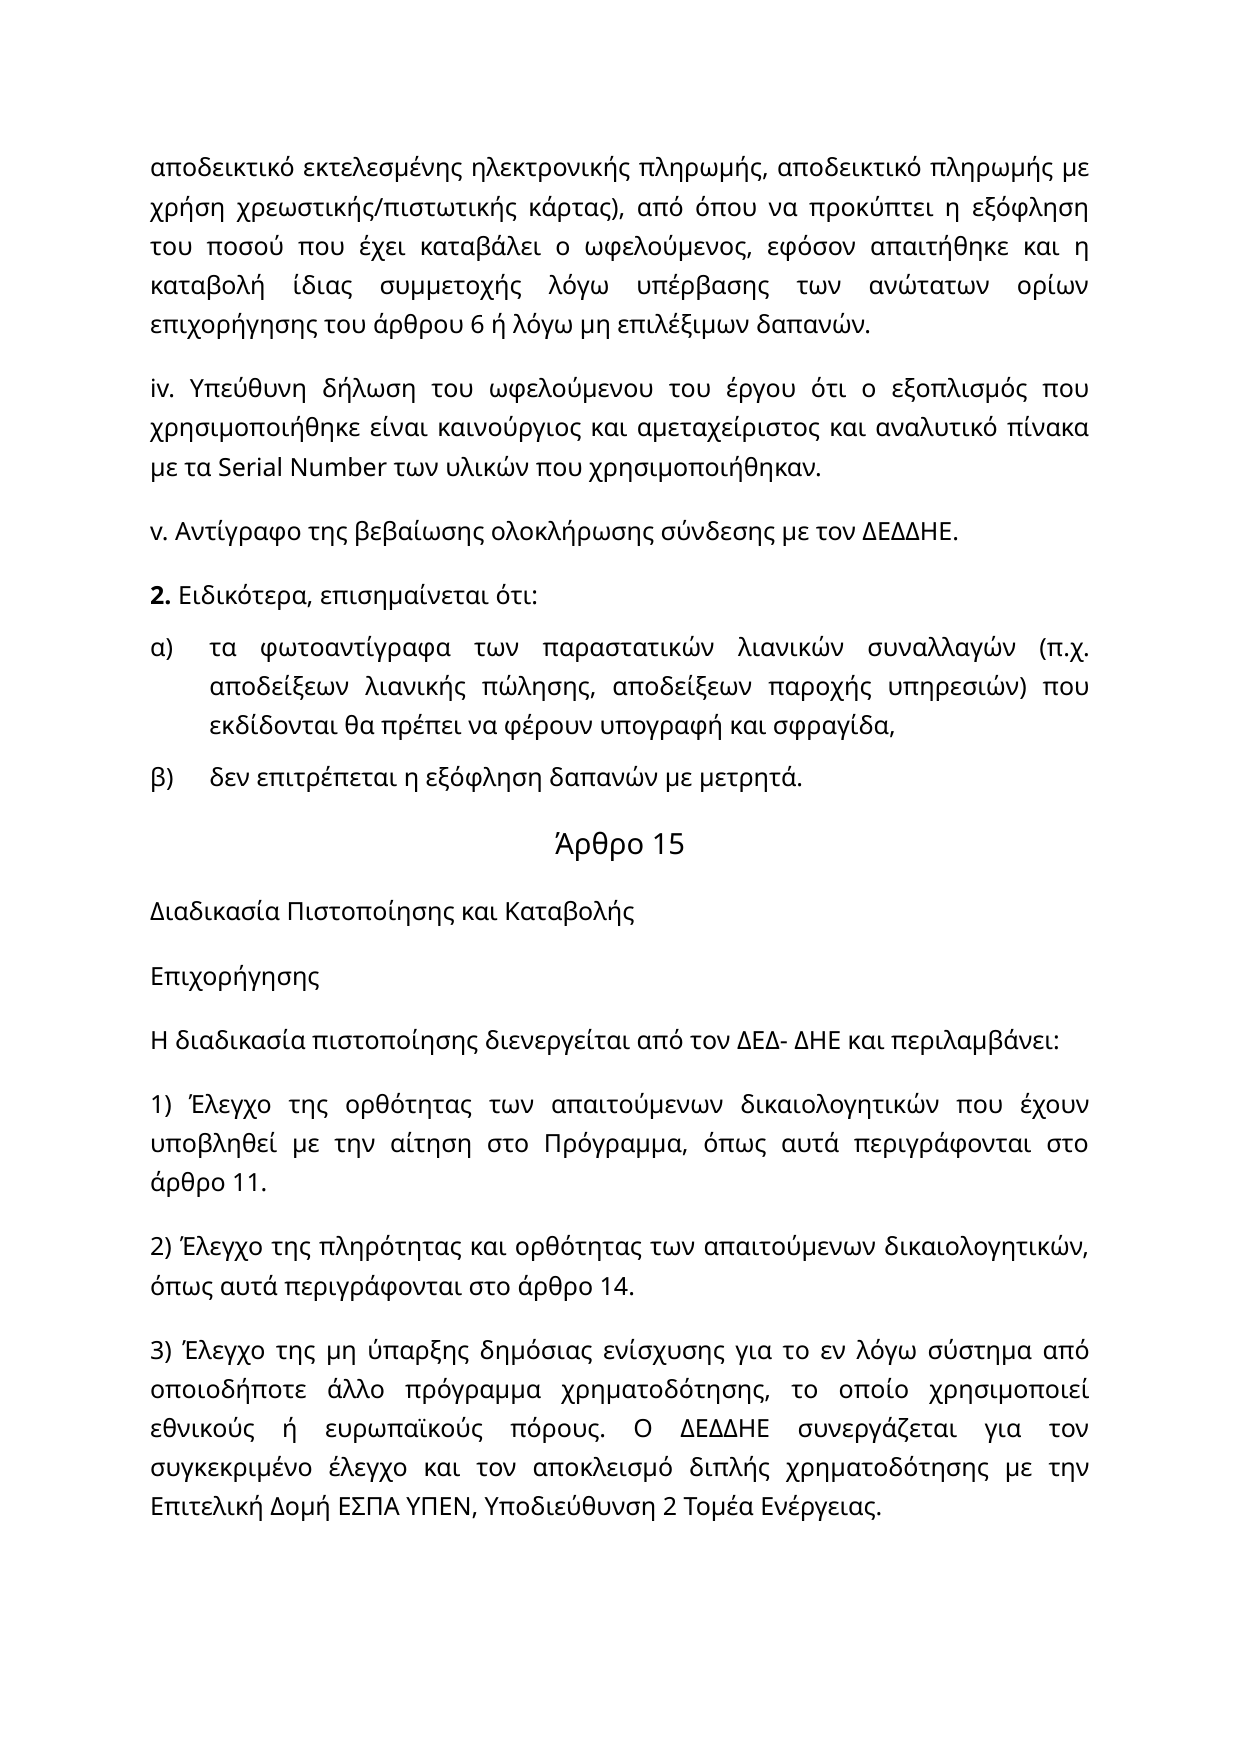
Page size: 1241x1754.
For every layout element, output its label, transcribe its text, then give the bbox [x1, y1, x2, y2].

text Επιχορήγησης [150, 958, 1090, 992]
text Διαδικασία Πιστοποίησης και Καταβολής [150, 894, 1090, 928]
text 2. Ειδικότερα, επισημαίνεται ότι: [150, 577, 1090, 612]
text 3) Έλεγχο της μη ύπαρξης δημόσιας ενίσχυσης για το εν λόγω σύστημα από οποιοδήποτε άλλο πρόγραμμα χρηματοδότησης, το οποίο χρησιμοποιεί εθνικούς ή ευρωπαϊκούς πόρους. Ο ΔΕΔΔΗΕ συνεργάζεται για τον συγκεκριμένο έλεγχο και τον αποκλεισμό διπλής χρηματοδότησης με την Επιτελική Δομή ΕΣΠΑ ΥΠΕΝ, Υποδιεύθυνση 2 Τομέα Ενέργειας. [150, 1332, 1090, 1523]
text v. Αντίγραφο της βεβαίωσης ολοκλήρωσης σύνδεσης με τον ΔΕΔΔΗΕ. [150, 513, 1090, 547]
text 2) Έλεγχο της πληρότητας και ορθότητας των απαιτούμενων δικαιολογητικών, όπως αυτά περιγράφονται στο άρθρο 14. [150, 1229, 1090, 1302]
text αποδεικτικό εκτελεσμένης ηλεκτρονικής πληρωμής, αποδεικτικό πληρωμής με χρήση χρεωστικής/πιστωτικής κάρτας), από όπου να προκύπτει η εξόφληση του ποσού που έχει καταβάλει ο ωφελούμενος, εφόσον απαιτήθηκε και η καταβολή ίδιας συμμετοχής λόγω υπέρβασης των ανώτατων ορίων επιχορήγησης του άρθρου 6 ή λόγω μη επιλέξιμων δαπανών. [150, 150, 1090, 341]
text iv. Υπεύθυνη δήλωση του ωφελούμενου του έργου ότι ο εξοπλισμός που χρησιμοποιήθηκε είναι καινούργιος και αμεταχείριστος και αναλυτικό πίνακα με τα Serial Number των υλικών που χρησιμοποιήθηκαν. [150, 371, 1090, 483]
text 1) Έλεγχο της ορθότητας των απαιτούμενων δικαιολογητικών που έχουν υποβληθεί με την αίτηση στο Πρόγραμμα, όπως αυτά περιγράφονται στο άρθρο 11. [150, 1086, 1090, 1199]
text Η διαδικασία πιστοποίησης διενεργείται από τον ΔΕΔ- ΔΗΕ και περιλαμβάνει: [150, 1022, 1090, 1056]
list α) τα φωτοαντίγραφα των παραστατικών λιανικών συναλλαγών (π.χ. αποδείξεων λιανικής πώλησης, αποδείξεων παροχής υπηρεσιών) που εκδίδονται θα πρέπει να φέρουν υπογραφή και σφραγίδα, [150, 629, 1090, 742]
subtitle Άρθρο 15 [150, 823, 1090, 863]
list β) δεν επιτρέπεται η εξόφληση δαπανών με μετρητά. [150, 759, 1090, 793]
